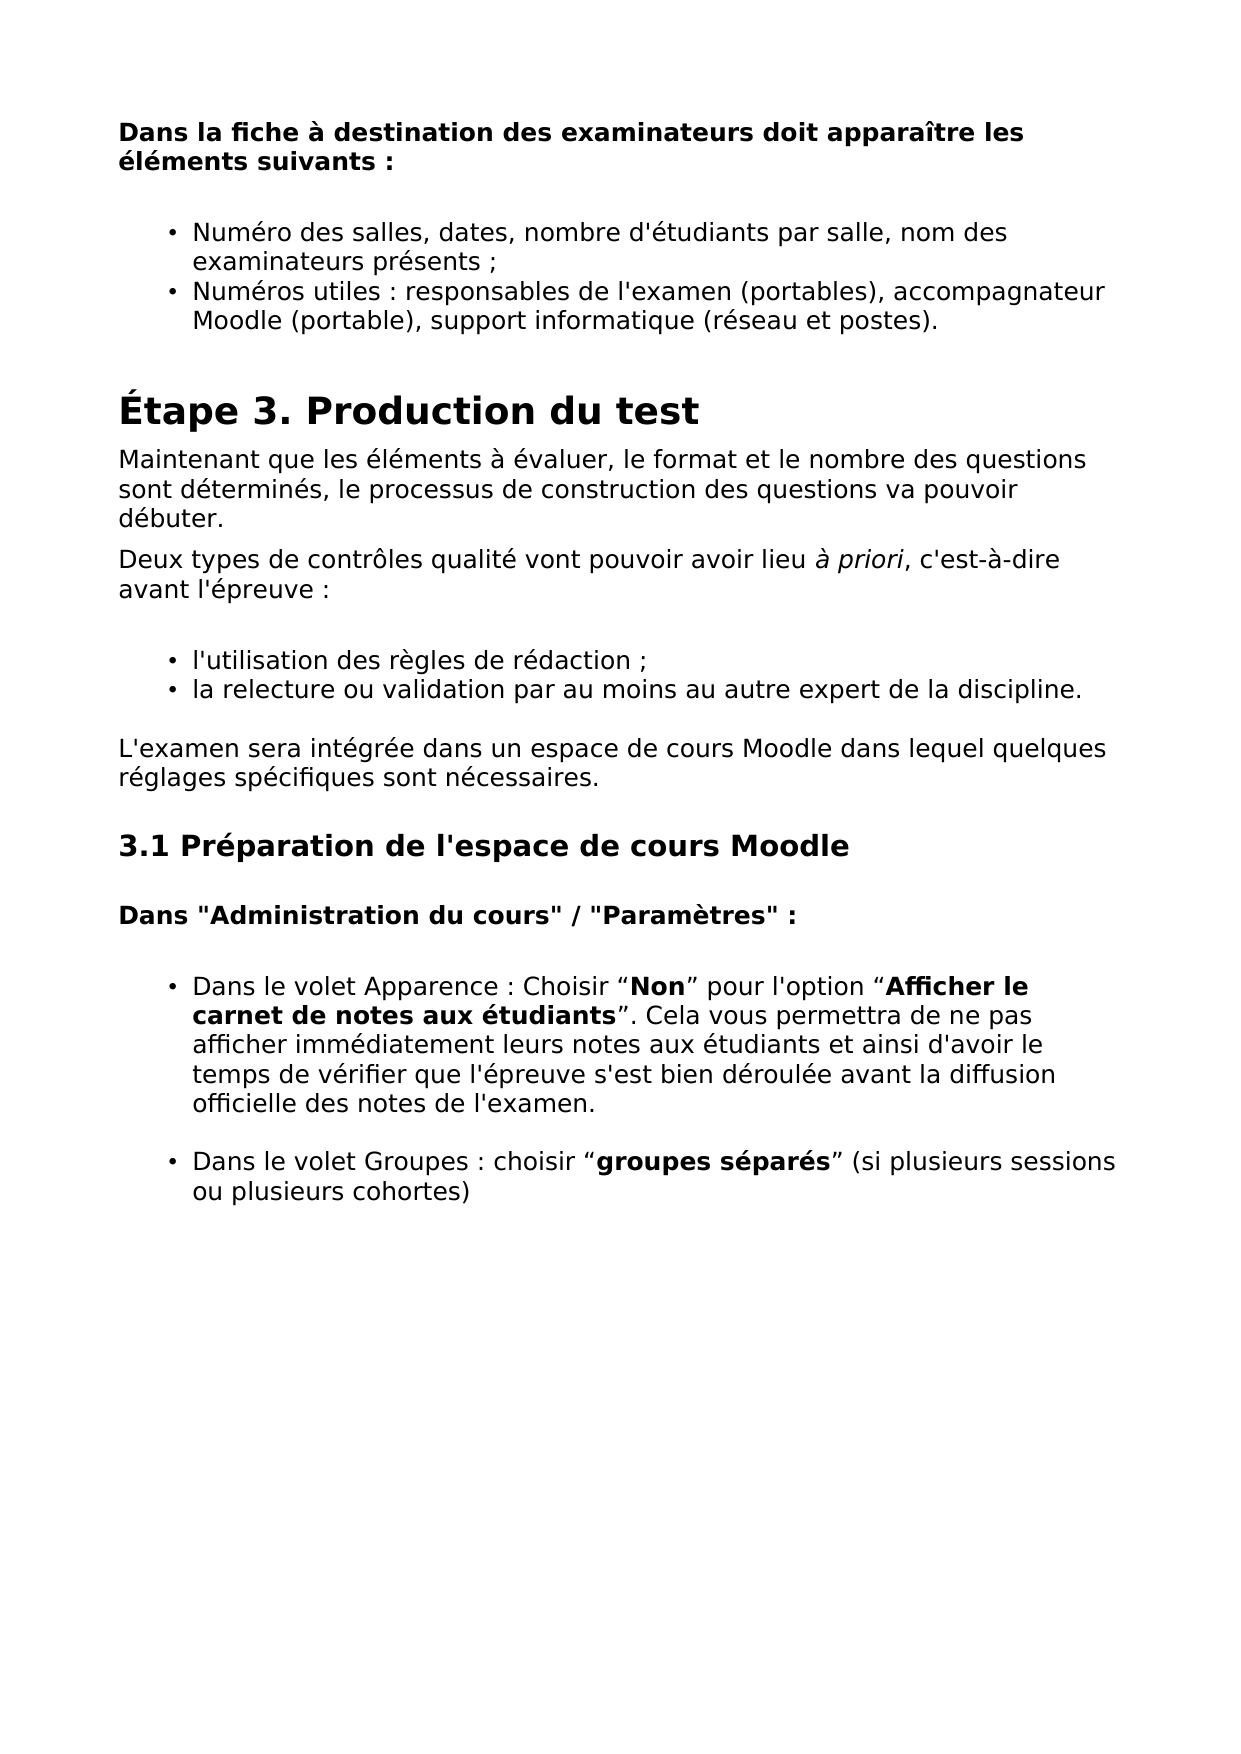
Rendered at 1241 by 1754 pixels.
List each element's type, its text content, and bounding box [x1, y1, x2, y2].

subtitle Dans la fiche à destination des examinateurs doit apparaître les éléments suivants : [118, 118, 1122, 176]
text Maintenant que les éléments à évaluer, le format et le nombre des questions sont déterminés, le processus de construction des questions va pouvoir débuter. [118, 446, 1122, 533]
subtitle Dans "Administration du cours" / "Paramètres" : [118, 901, 1122, 930]
list l'utilisation des règles de rédaction ; [177, 646, 1122, 675]
text L'examen sera intégrée dans un espace de cours Moodle dans lequel quelques réglages spécifiques sont nécessaires. [118, 734, 1122, 792]
list la relecture ou validation par au moins au autre expert de la discipline. [177, 675, 1122, 704]
list Dans le volet Apparence : Choisir “Non” pour l'option “Afficher le carnet de notes aux étudiants”. Cela vous permettra de ne pas afficher immédiatement leurs notes aux étudiants et ainsi d'avoir le temps de vérifier que l'épreuve s'est bien déroulée avant la diffusion officielle des notes de l'examen. [177, 972, 1122, 1118]
list Dans le volet Groupes : choisir “groupes séparés” (si plusieurs sessions ou plusieurs cohortes) [177, 1148, 1122, 1206]
subtitle Étape 3. Production du test [118, 389, 1122, 433]
list Numéro des salles, dates, nombre d'étudiants par salle, nom des examinateurs présents ; [177, 218, 1122, 277]
subtitle 3.1 Préparation de l'espace de cours Moodle [118, 830, 1122, 864]
list Numéros utiles : responsables de l'examen (portables), accompagnateur Moodle (portable), support informatique (réseau et postes). [177, 277, 1122, 335]
text Deux types de contrôles qualité vont pouvoir avoir lieu à priori, c'est-à-dire avant l'épreuve : [118, 546, 1122, 604]
